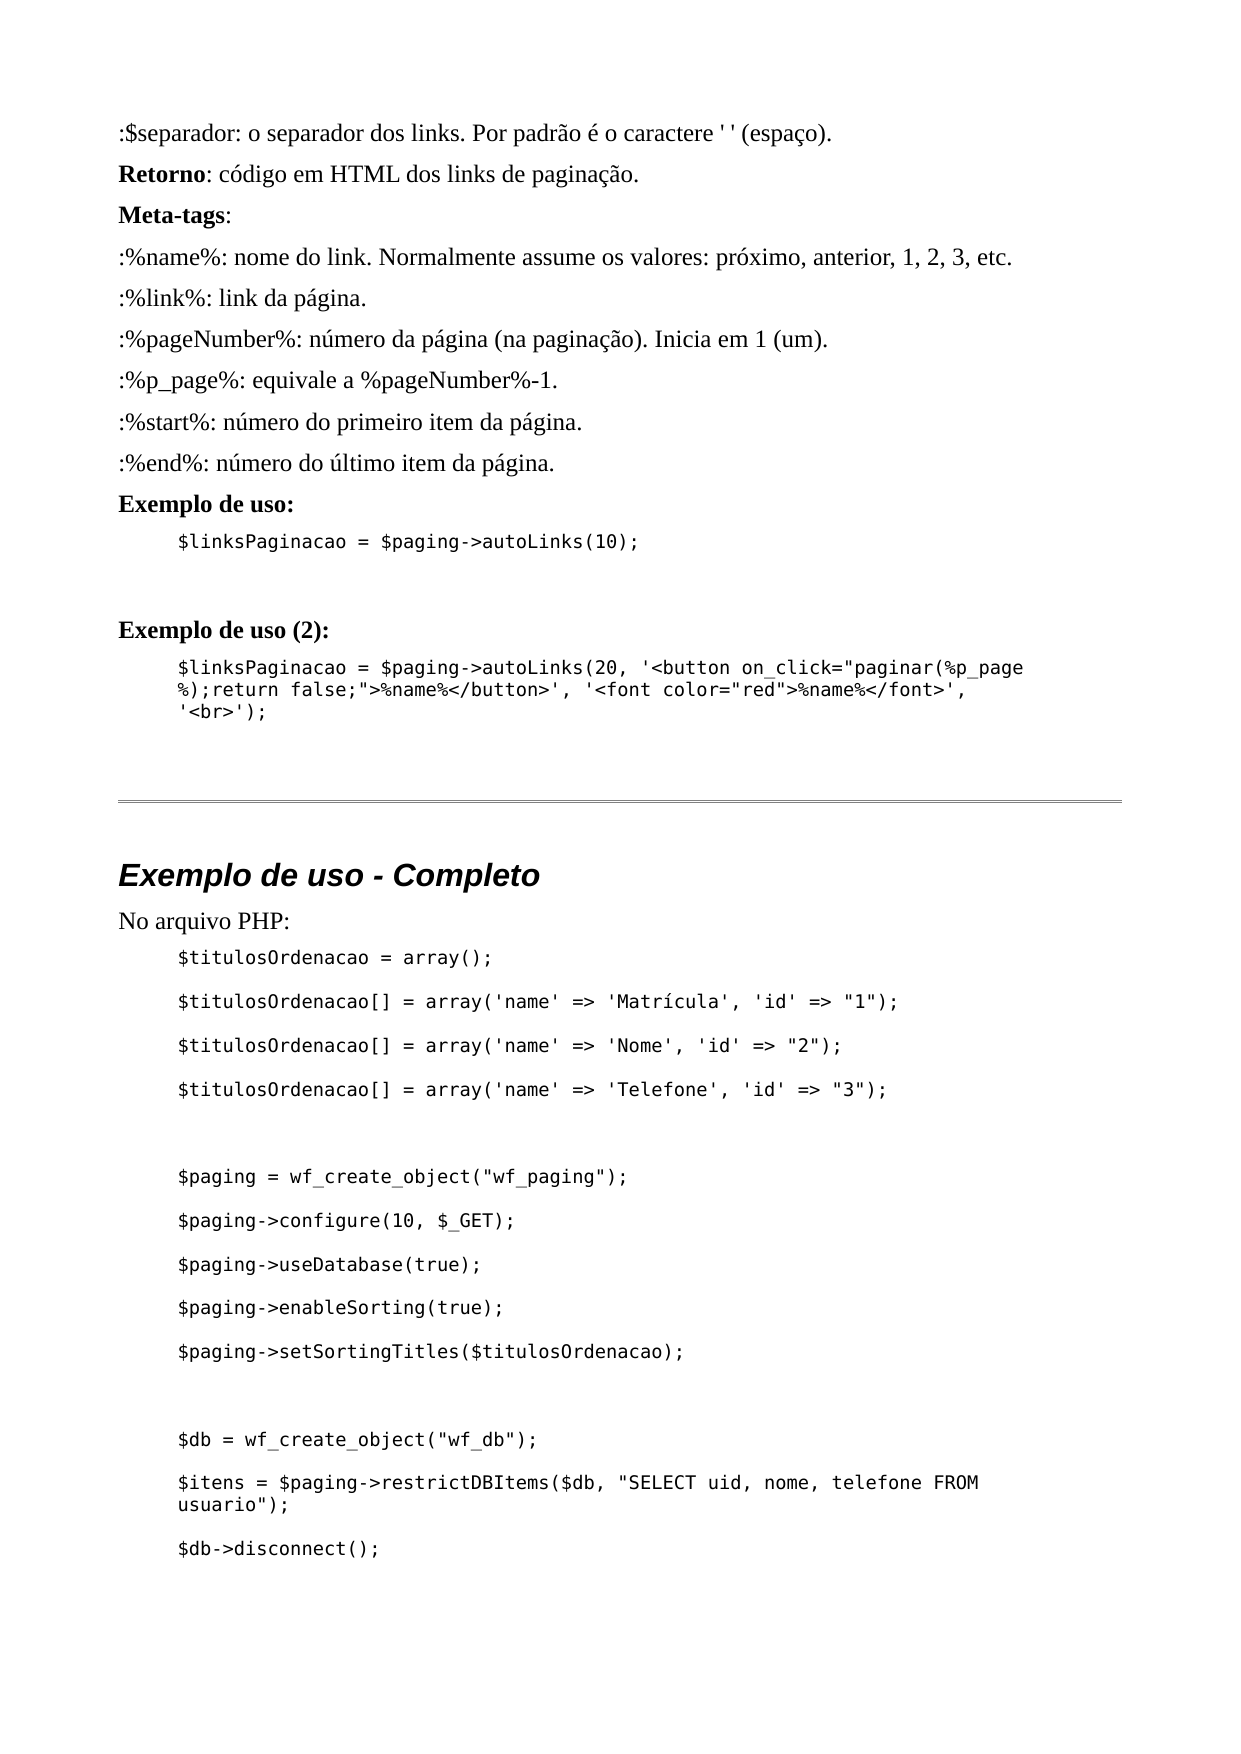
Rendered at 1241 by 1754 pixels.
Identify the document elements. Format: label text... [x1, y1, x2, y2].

text $linksPaginacao = $paging->autoLinks(10); [177, 531, 1063, 574]
text :%link%: link da página. [118, 283, 1122, 312]
text No arquivo PHP: [118, 906, 1122, 935]
text $titulosOrdenacao = array(); $titulosOrdenacao[] = array('name' => 'Matrícula', 'id' => "1"); $titulosOrdenacao[] = array('name' => 'Nome', 'id' => "2"); $titulosOrdenacao[] = array('name' => 'Telefone', 'id' => "3"); $paging = wf_create_object("wf_paging"); $paging->configure(10, $_GET); $paging->useDatabase(true); $paging->enableSorting(true); $paging->setSortingTitles($titulosOrdenacao); $db = wf_create_object("wf_db"); $itens = $paging->restrictDBItems($db, "SELECT uid, nome, telefone FROM usuario"); $db->disconnect(); [177, 947, 1063, 1626]
text :%pageNumber%: número da página (na paginação). Inicia em 1 (um). [118, 324, 1122, 353]
text $linksPaginacao = $paging->autoLinks(20, '<button on_click="paginar(%p_page%);return false;">%name%</button>', '<font color="red">%name%</font>', '<br>'); [177, 657, 1063, 744]
text Exemplo de uso: [118, 489, 1122, 518]
text Exemplo de uso (2): [118, 616, 1122, 644]
text Meta-tags: [118, 201, 1122, 229]
text :%name%: nome do link. Normalmente assume os valores: próximo, anterior, 1, 2, 3, etc. [118, 242, 1122, 271]
subtitle Exemplo de uso - Completo [118, 857, 1122, 894]
text :%end%: número do último item da página. [118, 448, 1122, 477]
text Retorno: código em HTML dos links de paginação. [118, 159, 1122, 188]
text :$separador: o separador dos links. Por padrão é o caractere ' ' (espaço). [118, 118, 1122, 147]
text :%p_page%: equivale a %pageNumber%-1. [118, 366, 1122, 394]
text :%start%: número do primeiro item da página. [118, 407, 1122, 436]
